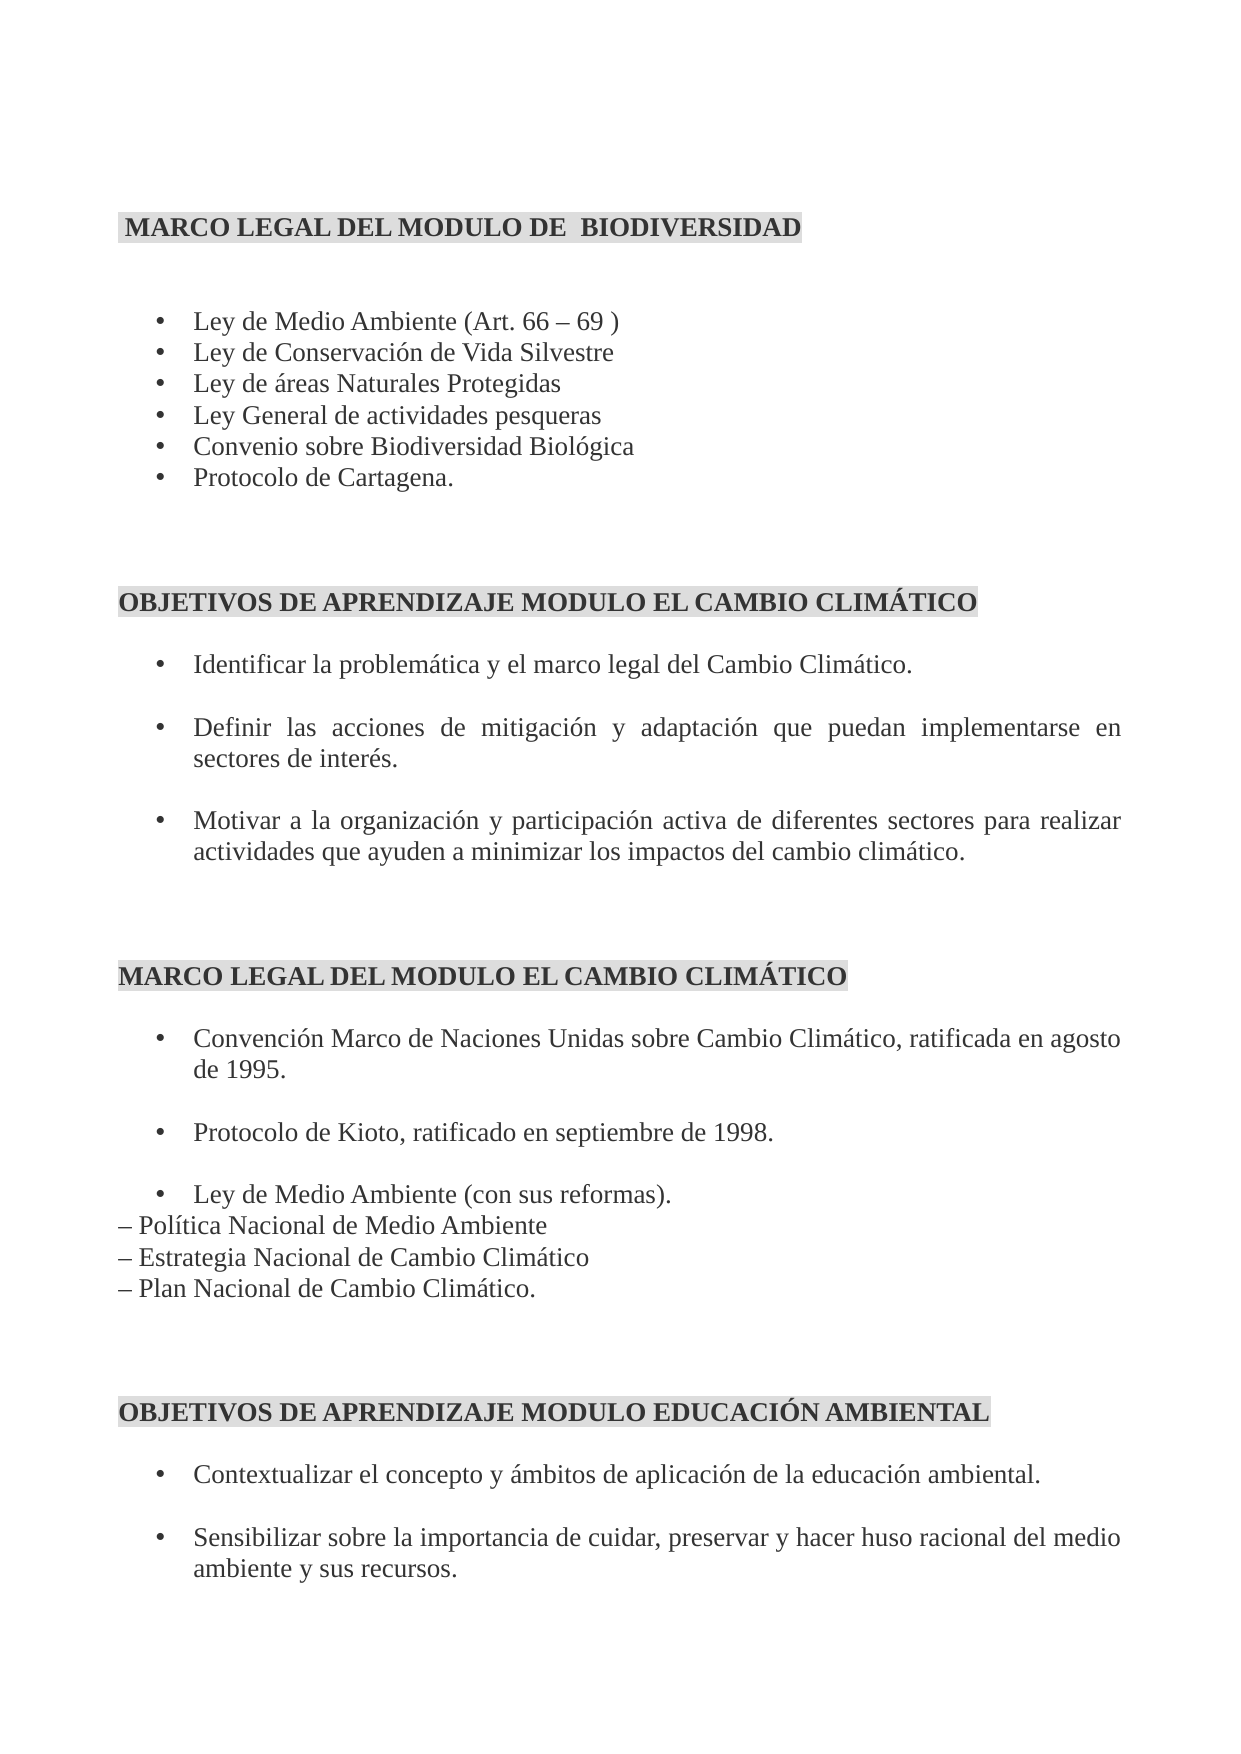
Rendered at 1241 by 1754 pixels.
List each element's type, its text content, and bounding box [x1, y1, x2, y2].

list Convenio sobre Biodiversidad Biológica [156, 430, 1122, 461]
list Ley de áreas Naturales Protegidas [156, 367, 1122, 399]
list Sensibilizar sobre la importancia de cuidar, preservar y hacer huso racional del medio ambiente y sus recursos. [156, 1521, 1122, 1583]
text – Plan Nacional de Cambio Climático. [118, 1272, 1122, 1303]
text – Estrategia Nacional de Cambio Climático [118, 1241, 1122, 1272]
list Ley General de actividades pesqueras [156, 399, 1122, 430]
text MARCO LEGAL DEL MODULO EL CAMBIO CLIMÁTICO [118, 960, 1122, 991]
list Definir las acciones de mitigación y adaptación que puedan implementarse en sectores de interés. [156, 711, 1122, 773]
text OBJETIVOS DE APRENDIZAJE MODULO EDUCACIÓN AMBIENTAL [118, 1396, 1122, 1427]
text MARCO LEGAL DEL MODULO DE BIODIVERSIDAD [118, 212, 1122, 243]
list Ley de Medio Ambiente (Art. 66 – 69 ) [156, 305, 1122, 336]
list Ley de Medio Ambiente (con sus reformas). [156, 1178, 1122, 1209]
text – Política Nacional de Medio Ambiente [118, 1209, 1122, 1241]
list Contextualizar el concepto y ámbitos de aplicación de la educación ambiental. [156, 1459, 1122, 1490]
list Convención Marco de Naciones Unidas sobre Cambio Climático, ratificada en agosto de 1995. [156, 1022, 1122, 1085]
list Protocolo de Kioto, ratificado en septiembre de 1998. [156, 1116, 1122, 1147]
list Identificar la problemática y el marco legal del Cambio Climático. [156, 648, 1122, 679]
list Protocolo de Cartagena. [156, 461, 1122, 492]
text OBJETIVOS DE APRENDIZAJE MODULO EL CAMBIO CLIMÁTICO [118, 586, 1122, 617]
list Motivar a la organización y participación activa de diferentes sectores para realizar actividades que ayuden a minimizar los impactos del cambio climático. [156, 804, 1122, 867]
list Ley de Conservación de Vida Silvestre [156, 336, 1122, 367]
